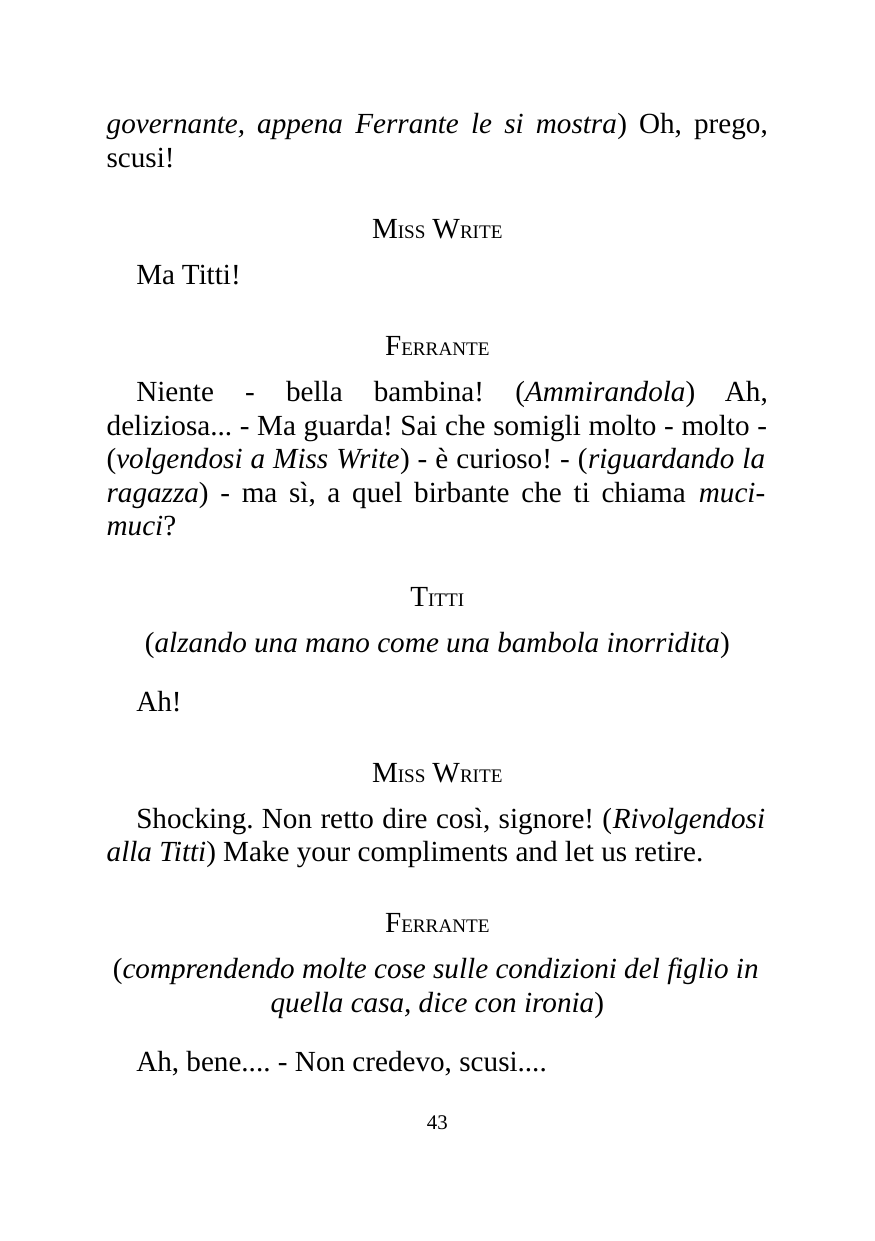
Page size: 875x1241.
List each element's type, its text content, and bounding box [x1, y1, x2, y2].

text Miss Write [106, 211, 768, 244]
text Ferrante [106, 906, 768, 939]
text Miss Write [106, 755, 768, 788]
text (comprendendo molte cose sulle condizioni del figlio in quella casa, dice con ironia) [106, 952, 768, 1019]
text Ah! [106, 684, 768, 717]
text Ah, bene.... - Non credevo, scusi.... [106, 1044, 768, 1077]
text Shocking. Non retto dire così, signore! (Rivolgendosi alla Titti) Make your compliments and let us retire. [106, 801, 768, 868]
text Titti [106, 579, 768, 613]
text Ferrante [106, 328, 768, 362]
text Ma Titti! [106, 257, 768, 291]
text Niente - bella bambina! (Ammirandola) Ah, deliziosa... - Ma guarda! Sai che somigli molto - molto - (volgendosi a Miss Write) - è curioso! - (riguardando la ragazza) - ma sì, a quel birbante che ti chiama muci-muci? [106, 374, 768, 542]
text (alzando una mano come una bambola inorridita) [106, 625, 768, 659]
text governante, appena Ferrante le si mostra) Oh, prego, scusi! [106, 106, 768, 173]
